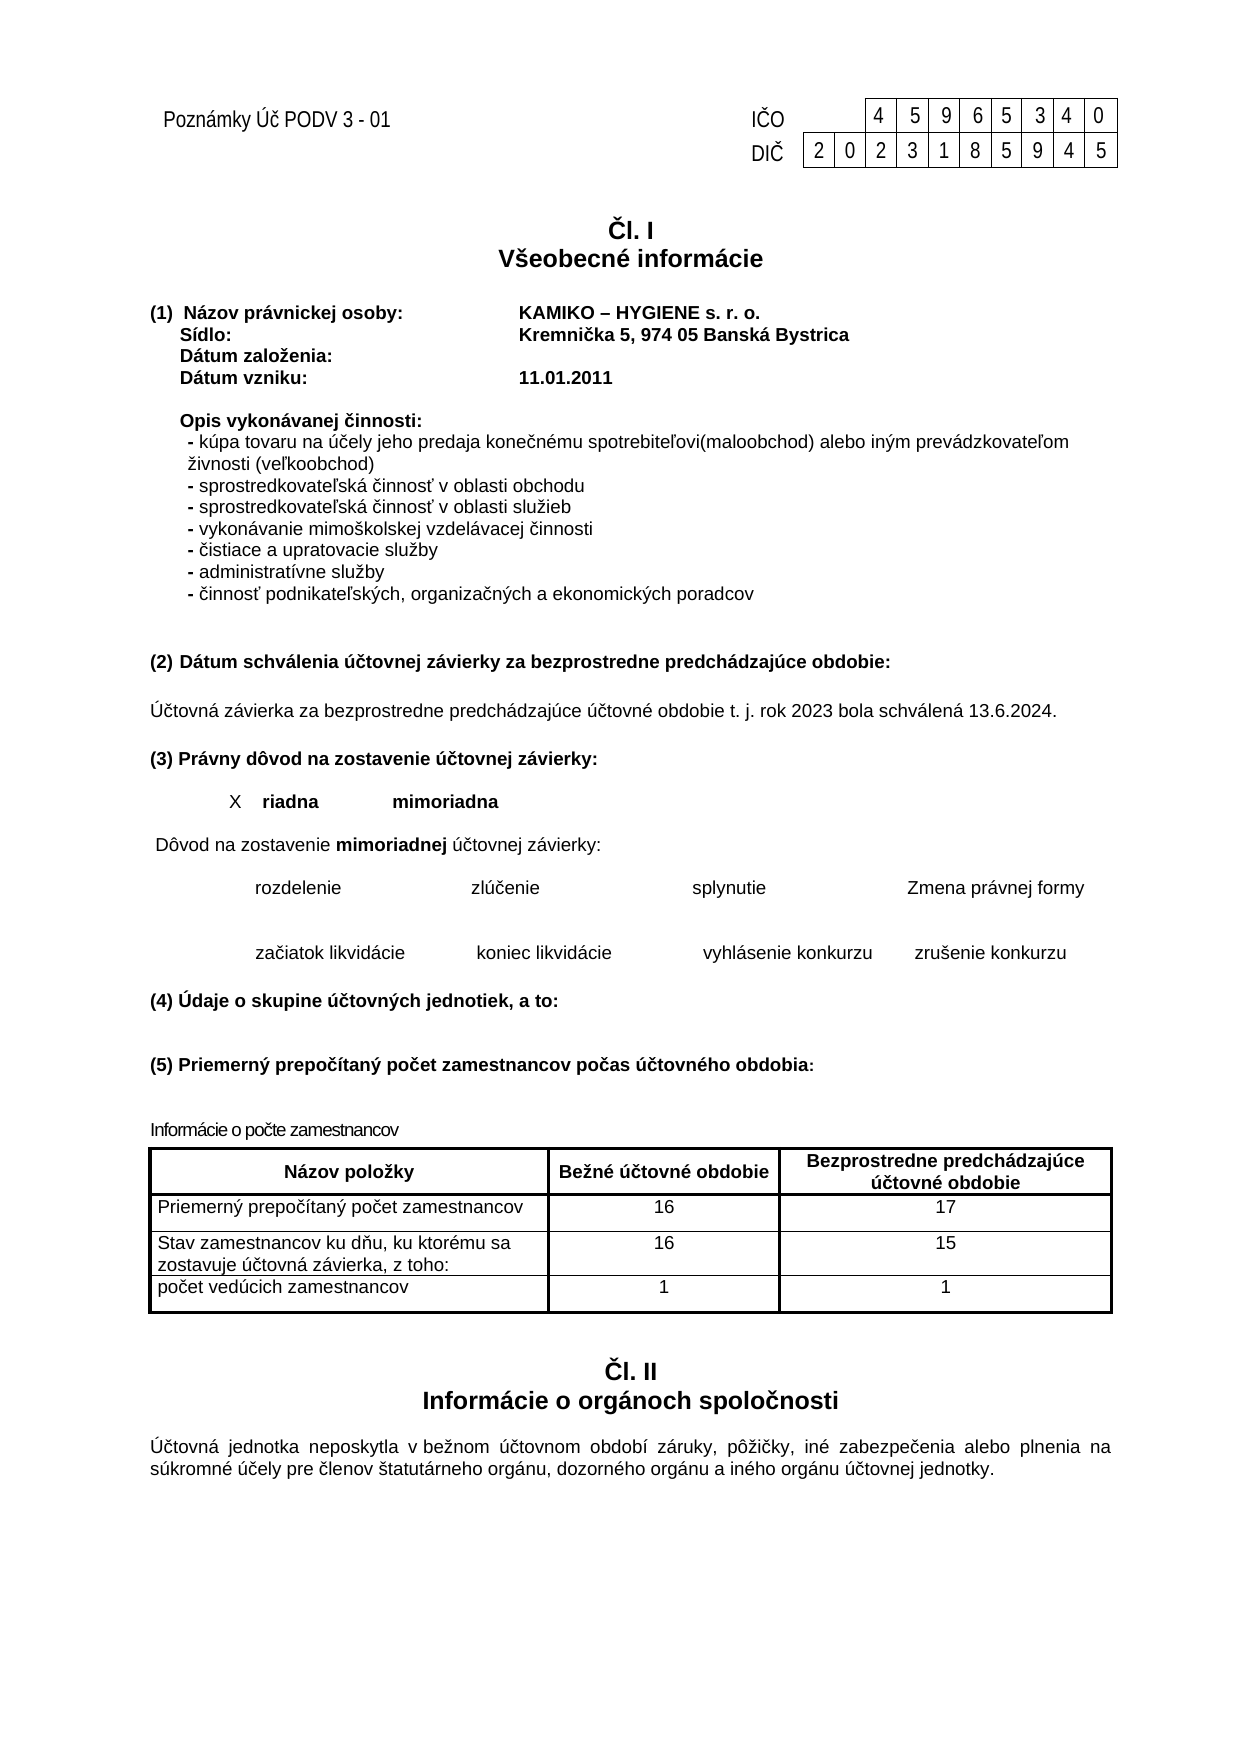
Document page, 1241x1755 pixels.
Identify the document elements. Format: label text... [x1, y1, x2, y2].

text začiatok likvidácie koniec likvidácie vyhlásenie konkurzu zrušenie konkurzu [224, 942, 1111, 963]
text - kúpa tovaru na účely jeho predaja konečnému spotrebiteľovi(maloobchod) alebo iným prevádzkovateľom živnosti (veľkoobchod) [187, 431, 1111, 474]
text - vykonávanie mimoškolskej vzdelávacej činnosti [187, 518, 1111, 539]
text - sprostredkovateľská činnosť v oblasti služieb [187, 496, 1111, 518]
text Dôvod na zostavenie mimoriadnej účtovnej závierky: [150, 834, 1111, 855]
text - sprostredkovateľská činnosť v oblasti obchodu [187, 474, 1111, 496]
table_cell Priemerný prepočítaný počet zamestnancov [152, 1196, 547, 1231]
table_cell 1 [550, 1276, 778, 1311]
text Účtovná jednotka neposkytla v bežnom účtovnom období záruky, pôžičky, iné zabezpečenia alebo plnenia na súkromné účely pre členov štatutárneho orgánu, dozorného orgánu a iného orgánu účtovnej jednotky. [150, 1436, 1111, 1479]
text (1) Názov právnickej osoby: KAMIKO – HYGIENE s. r. o. [150, 302, 1111, 323]
table_cell 17 [781, 1196, 1110, 1231]
text Čl. I [150, 216, 1111, 244]
text Dátum založenia: [150, 345, 1111, 367]
text X riadna mimoriadna [150, 791, 1111, 812]
text - činnosť podnikateľských, organizačných a ekonomických poradcov [187, 582, 1111, 604]
table_cell Stav zamestnancov ku dňu, ku ktorému sa zostavuje účtovná závierka, z toho: [152, 1232, 547, 1275]
text Sídlo: Kremnička 5, 974 05 Banská Bystrica [150, 323, 1111, 345]
text rozdelenie zlúčenie splynutie Zmena právnej formy [150, 877, 1111, 898]
table_header Bežné účtovné obdobie [550, 1150, 778, 1193]
text (4) Údaje o skupine účtovných jednotiek, a to: [150, 989, 1111, 1011]
text - čistiace a upratovacie služby [187, 539, 1111, 561]
text Dátum vzniku: 11.01.2011 [150, 367, 1111, 388]
text - administratívne služby [187, 561, 1111, 582]
text Informácie o počte zamestnancov [150, 1119, 1111, 1141]
table_header Bezprostredne predchádzajúce účtovné obdobie [781, 1150, 1110, 1193]
table_cell 1 [781, 1276, 1110, 1311]
table_cell 15 [781, 1232, 1110, 1275]
text Čl. II [150, 1357, 1111, 1386]
text Účtovná závierka za bezprostredne predchádzajúce účtovné obdobie t. j. rok 2023 bola schválená 13.6.2024. [150, 700, 1111, 721]
table_header Názov položky [152, 1150, 547, 1193]
table_cell 16 [550, 1232, 778, 1275]
table_cell 16 [550, 1196, 778, 1231]
text Informácie o orgánoch spoločnosti [150, 1386, 1111, 1414]
text (5) Priemerný prepočítaný počet zamestnancov počas účtovného obdobia: [150, 1054, 1111, 1076]
text (2) Dátum schválenia účtovnej závierky za bezprostredne predchádzajúce obdobie: [150, 647, 1111, 673]
text (3) Právny dôvod na zostavenie účtovnej závierky: [150, 748, 1111, 769]
text Opis vykonávanej činnosti: [150, 410, 1111, 431]
text Všeobecné informácie [150, 244, 1111, 273]
table_cell počet vedúcich zamestnancov [152, 1276, 547, 1311]
